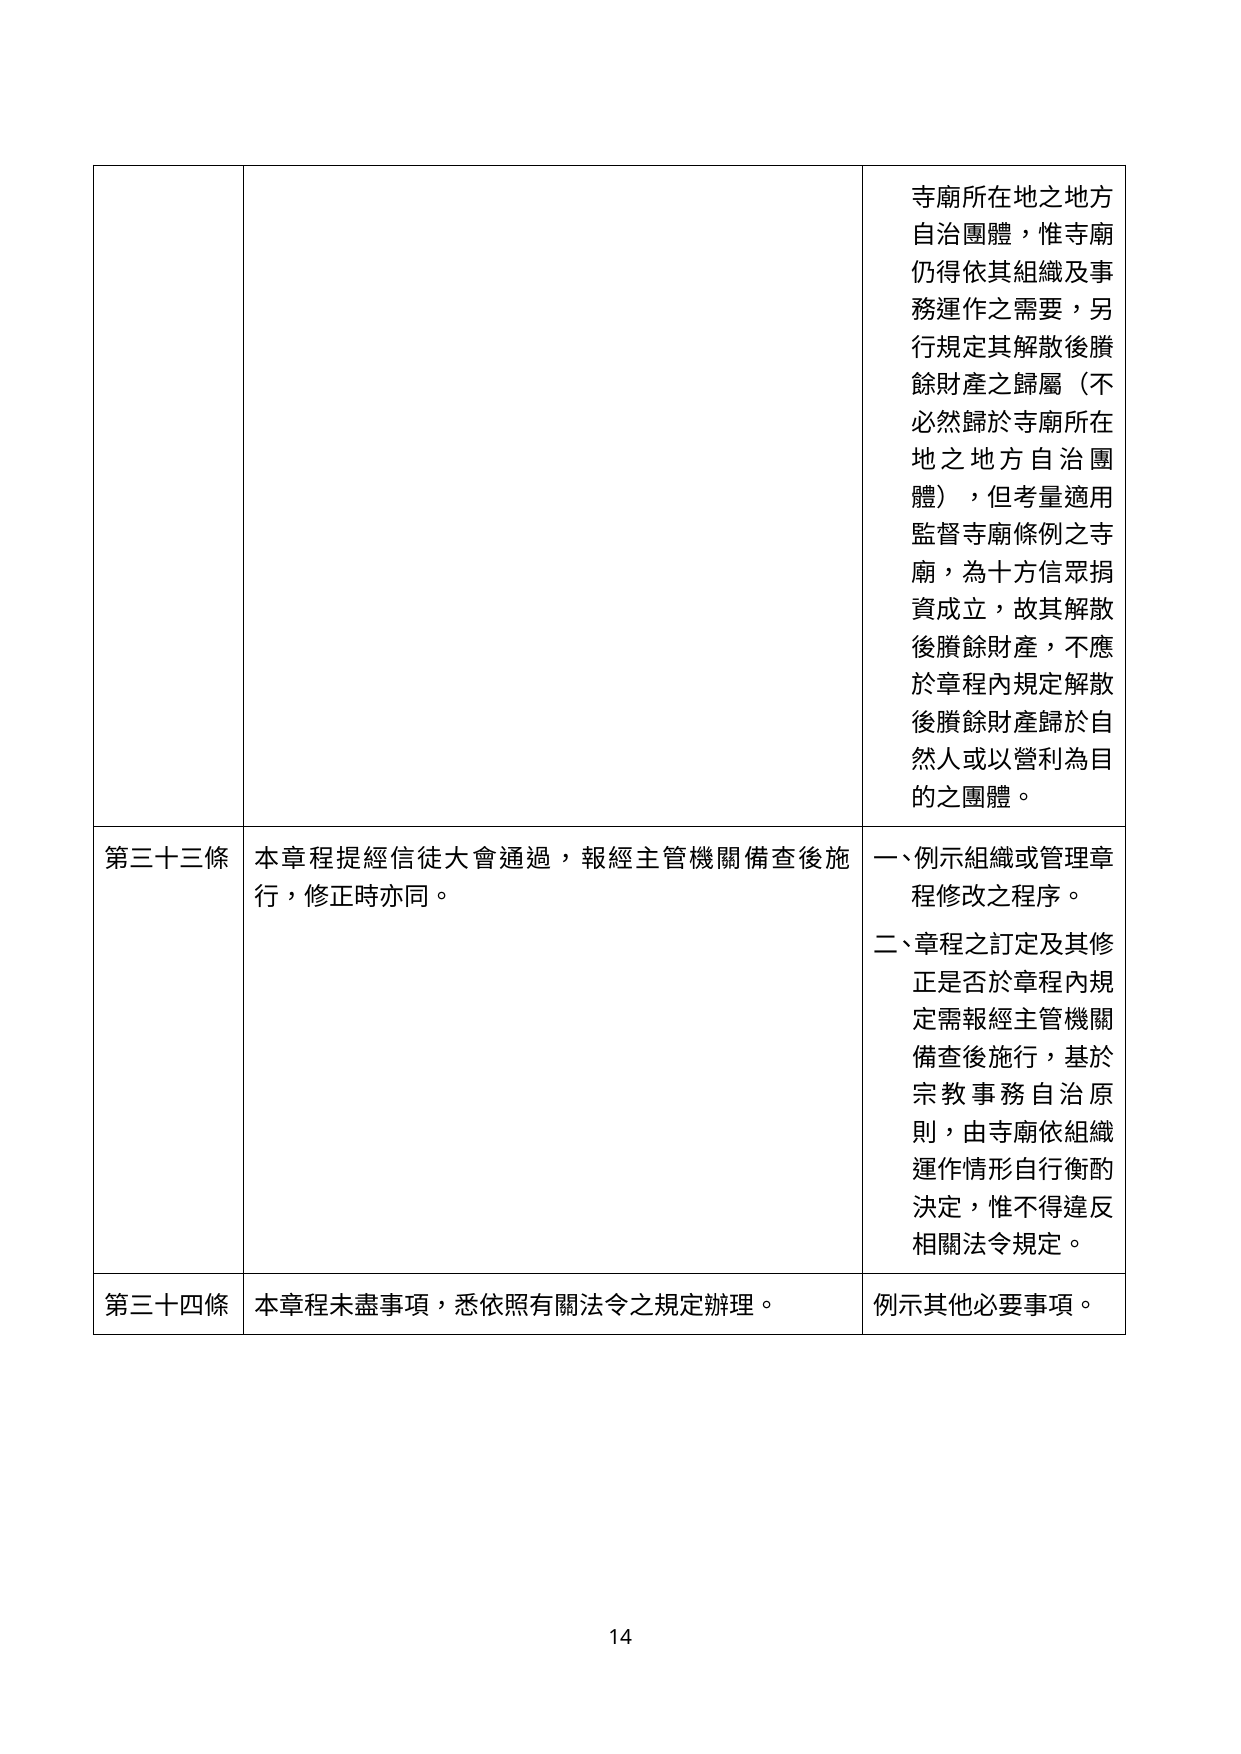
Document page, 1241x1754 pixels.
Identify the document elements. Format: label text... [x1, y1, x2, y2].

table_cell 一、例示組織或管理章程修改之程序。 二、章程之訂定及其修正是否於章程內規定需報經主管機關備查後施行，基於宗教事務自治原則，由寺廟依組織運作情形自行衡酌決定，惟不得違反相關法令規定。 [863, 827, 1125, 1273]
table_cell 本章程提經信徒大會通過，報經主管機關備查後施行，修正時亦同。 [244, 827, 862, 1273]
table_cell 第三十三條 [94, 827, 243, 1273]
table_cell 例示其他必要事項。 [863, 1274, 1125, 1334]
table_cell 第三十四條 [94, 1274, 243, 1334]
table_cell 寺廟所在地之地方自治團體，惟寺廟仍得依其組織及事務運作之需要，另行規定其解散後賸餘財產之歸屬（不必然歸於寺廟所在地之地方自治團體），但考量適用監督寺廟條例之寺廟，為十方信眾捐資成立，故其解散後賸餘財產，不應於章程內規定解散後賸餘財產歸於自然人或以營利為目的之團體。 [863, 166, 1125, 826]
table_cell [244, 166, 862, 826]
table_cell [94, 166, 243, 826]
table_cell 本章程未盡事項，悉依照有關法令之規定辦理。 [244, 1274, 862, 1334]
